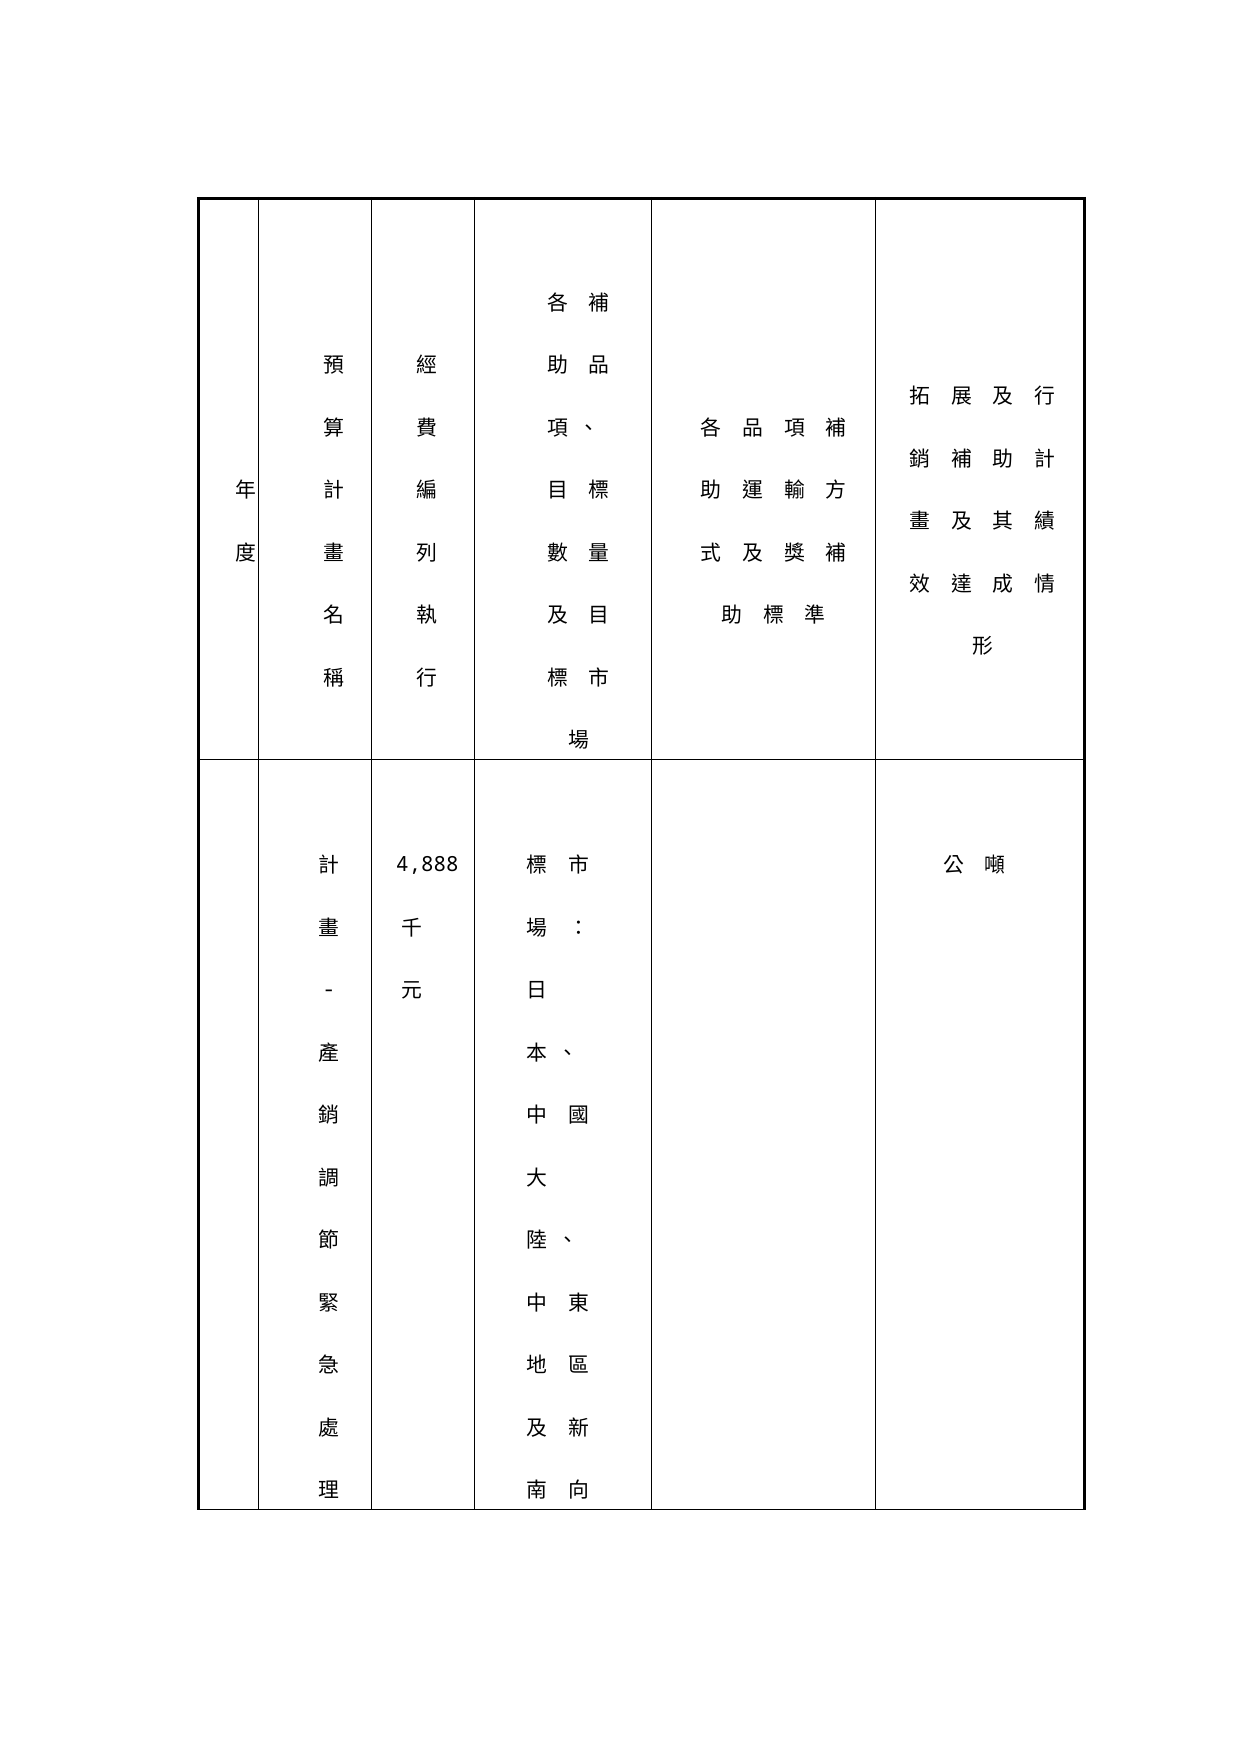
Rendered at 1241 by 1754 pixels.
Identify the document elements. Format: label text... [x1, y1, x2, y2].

table_header 經費編列執行 [372, 200, 474, 759]
table_cell [200, 760, 258, 1509]
table_header 各補助品項、目標數量及目標市場 [475, 200, 651, 759]
table_header 預算計畫名稱 [259, 200, 371, 759]
table_cell 計畫-產銷調節緊急處理 [259, 760, 371, 1509]
table_header 年度 [200, 200, 258, 759]
table_cell 4,888千元 [372, 760, 474, 1509]
table_header 拓展及行銷補助計畫及其績效達成情形 [876, 200, 1083, 759]
table_header 各品項補助運輸方式及獎補助標準 [652, 200, 875, 759]
table_cell [652, 760, 875, 1509]
table_cell 公噸 [876, 760, 1083, 1509]
table_cell 標市場：日本、中國大陸、中東地區及新南向 [475, 760, 651, 1509]
